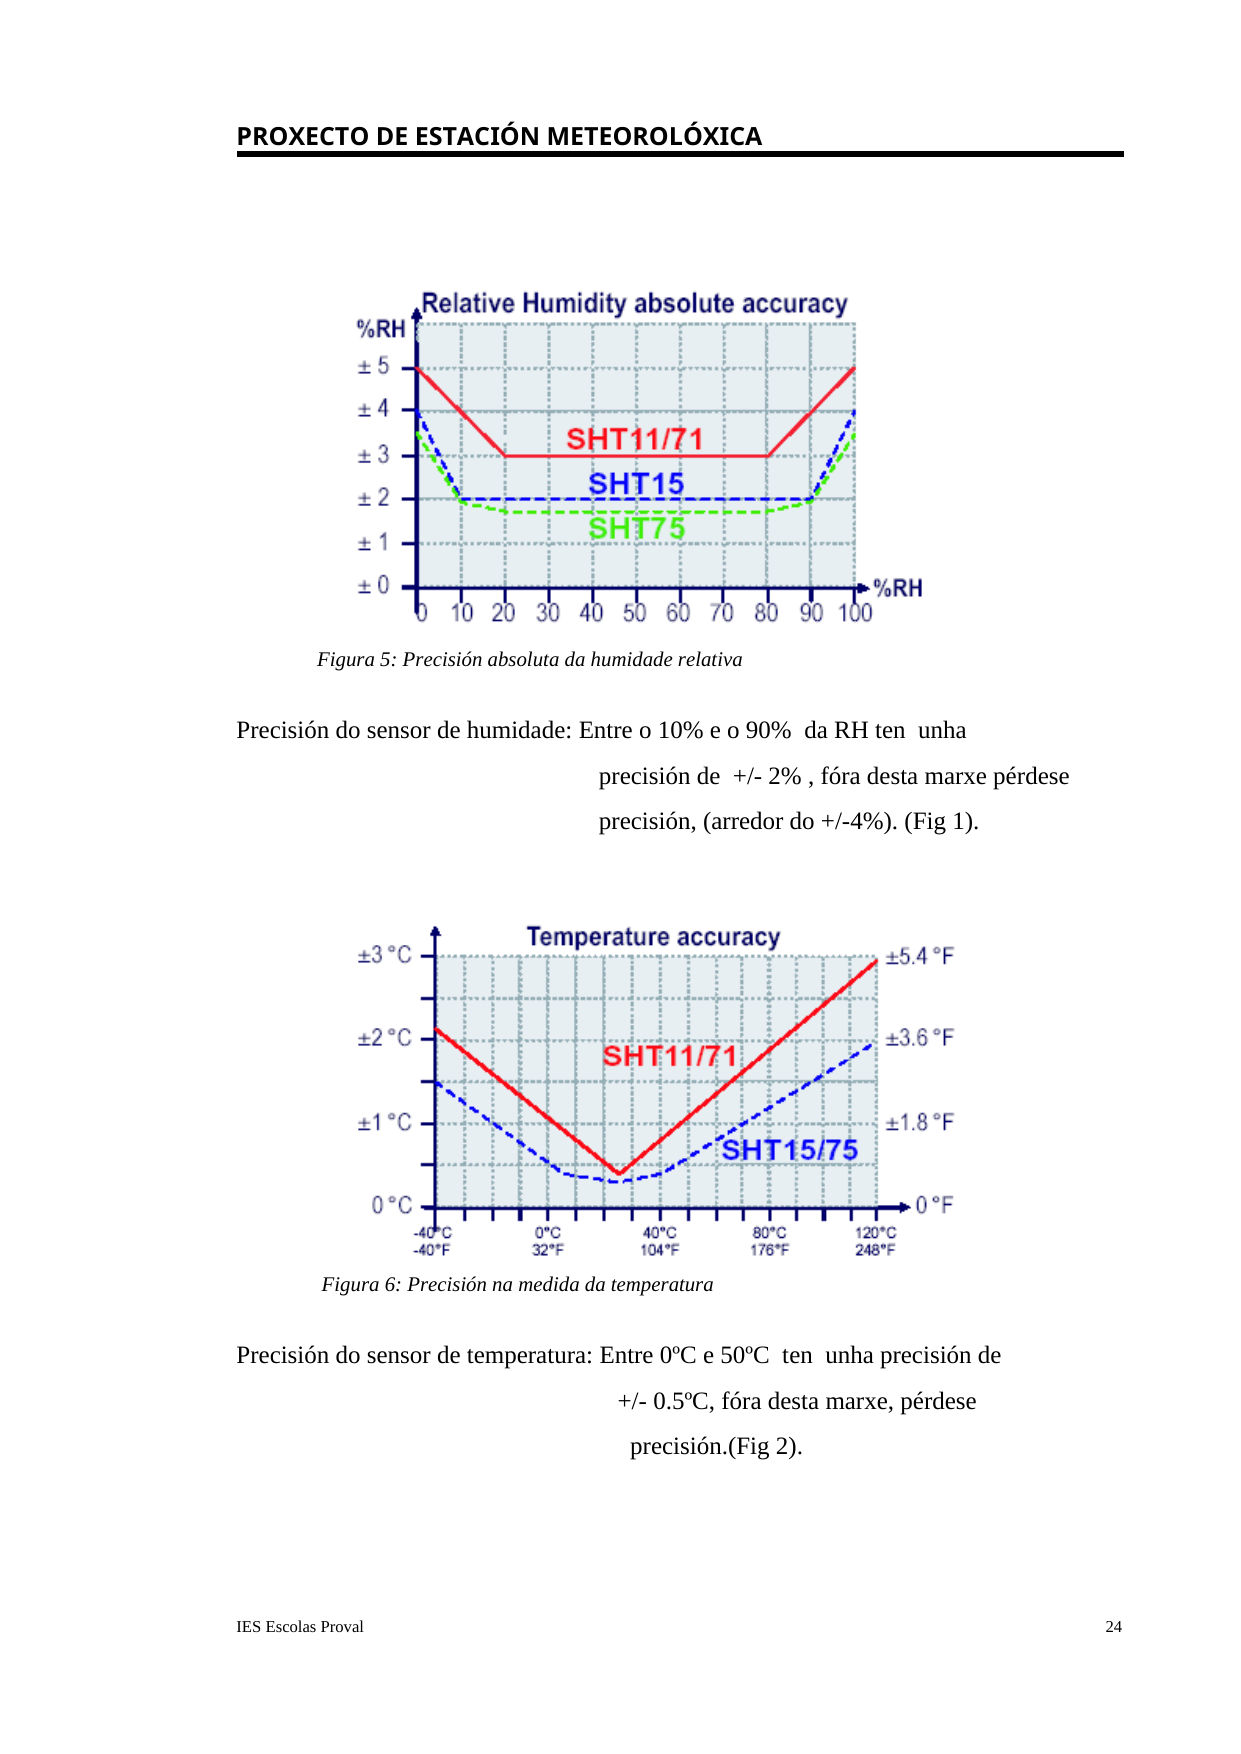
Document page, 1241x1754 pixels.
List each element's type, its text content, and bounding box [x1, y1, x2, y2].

text Precisión do sensor de temperatura: Entre 0ºC e 50ºC ten unha precisión de [236, 1341, 1122, 1369]
text Figura 6: Precisión na medida da temperatura [321, 1273, 1004, 1296]
text precisión.(Fig 2). [236, 1432, 1122, 1460]
picture [317, 288, 972, 648]
text precisión, (arredor do +/-4%). (Fig 1). [236, 807, 1122, 835]
text +/- 0.5ºC, fóra desta marxe, pérdese [236, 1387, 1122, 1414]
text Precisión do sensor de humidade: Entre o 10% e o 90% da RH ten unha [236, 717, 1122, 744]
picture [321, 897, 1005, 1273]
text precisión de +/- 2% , fóra desta marxe pérdese [236, 762, 1122, 790]
text Figura 5: Precisión absoluta da humidade relativa [317, 648, 971, 671]
